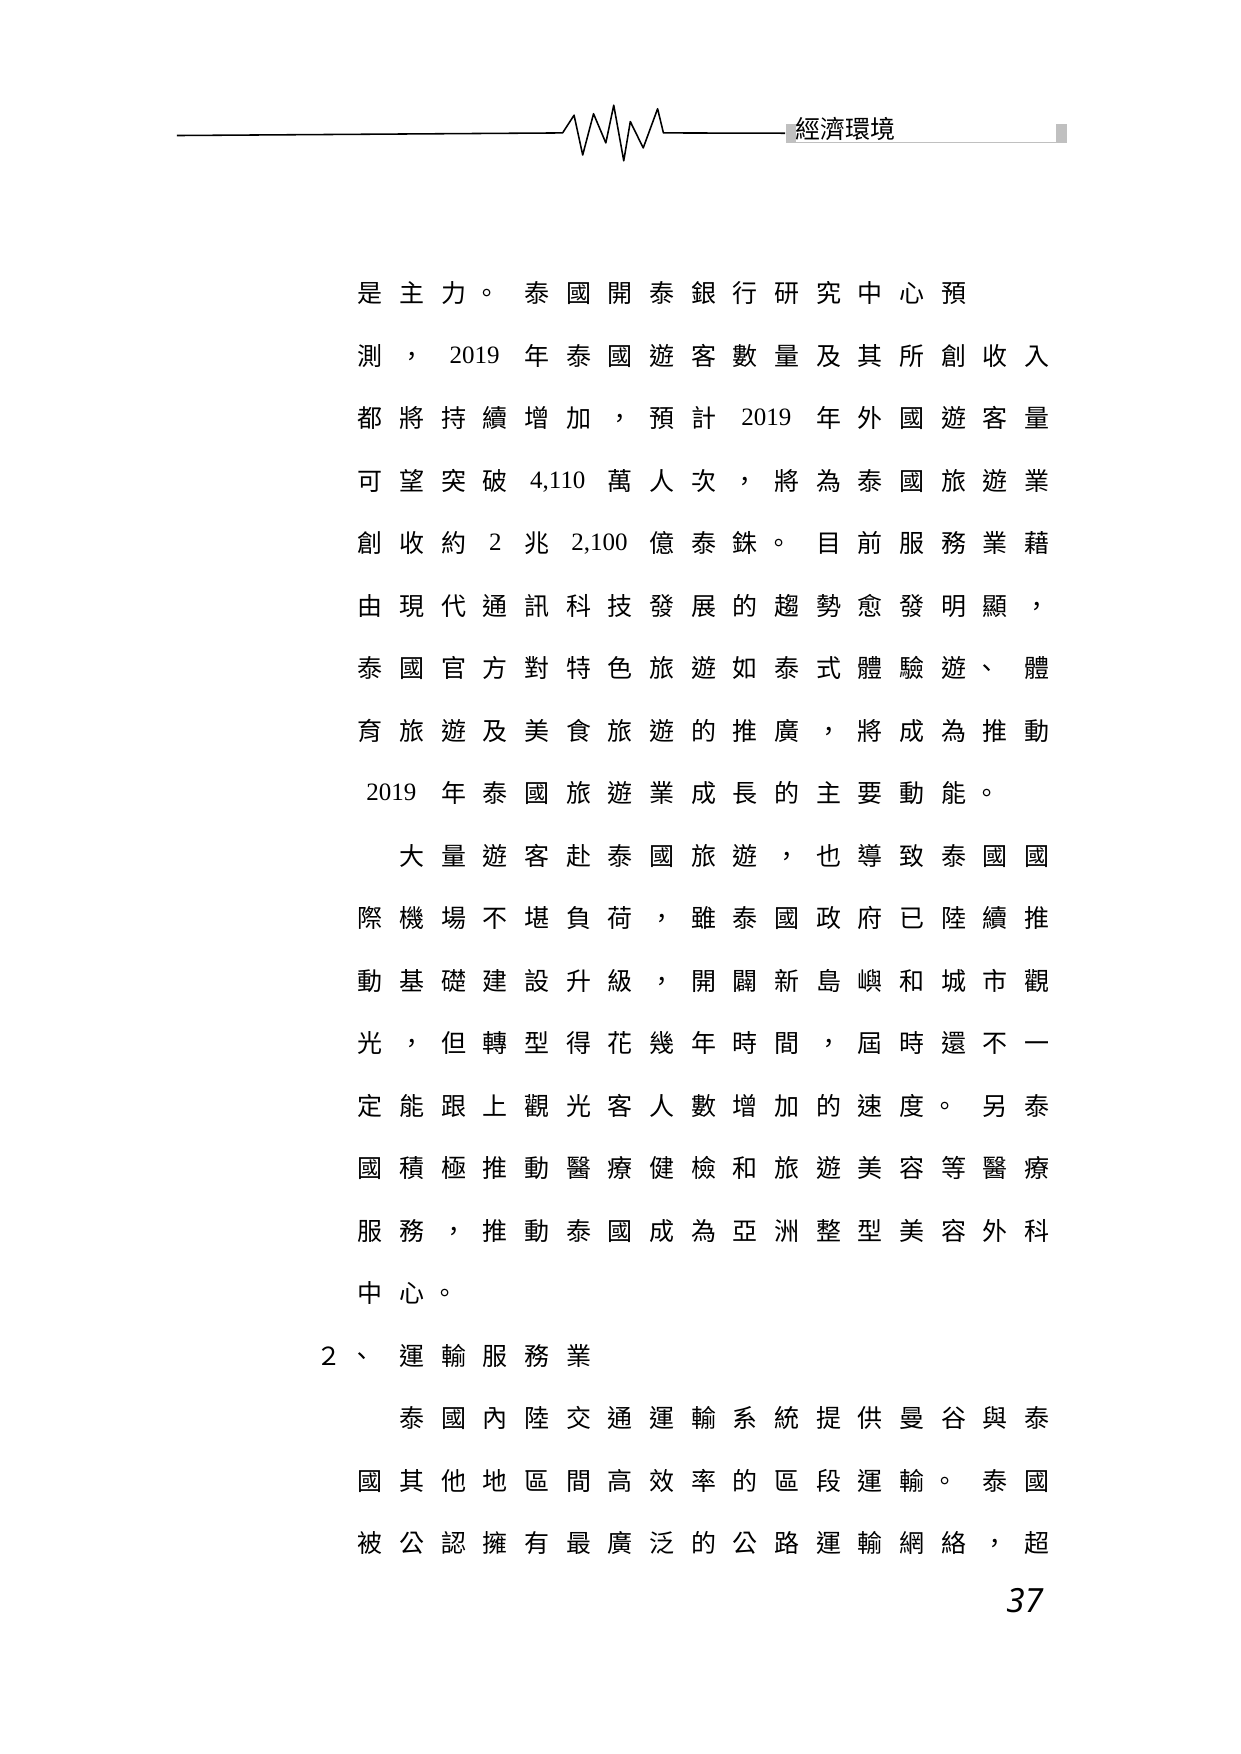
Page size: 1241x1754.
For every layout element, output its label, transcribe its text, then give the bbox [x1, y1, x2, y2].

text ２、運輸服務業 [281, 1313, 1058, 1375]
text 大量遊客赴泰國旅遊，也導致泰國國際機場不堪負荷，雖泰國政府已陸續推動基礎建設升級，開闢新島嶼和城市觀光，但轉型得花幾年時間，屆時還不一定能跟上觀光客人數增加的速度。另泰國積極推動醫療健檢和旅遊美容等醫療服務，推動泰國成為亞洲整型美容外科中心。 [330, 813, 1058, 1313]
text 泰國內陸交通運輸系統提供曼谷與泰國其他地區間高效率的區段運輸。泰國被公認擁有最廣泛的公路運輸網絡，超 [330, 1375, 1058, 1563]
text 是主力。泰國開泰銀行研究中心預測，2019年泰國遊客數量及其所創收入都將持續增加，預計2019年外國遊客量可望突破4,110萬人次，將為泰國旅遊業創收約2兆2,100億泰銖。目前服務業藉由現代通訊科技發展的趨勢愈發明顯，泰國官方對特色旅遊如泰式體驗遊、體育旅遊及美食旅遊的推廣，將成為推動2019年泰國旅遊業成長的主要動能。 [330, 250, 1058, 813]
